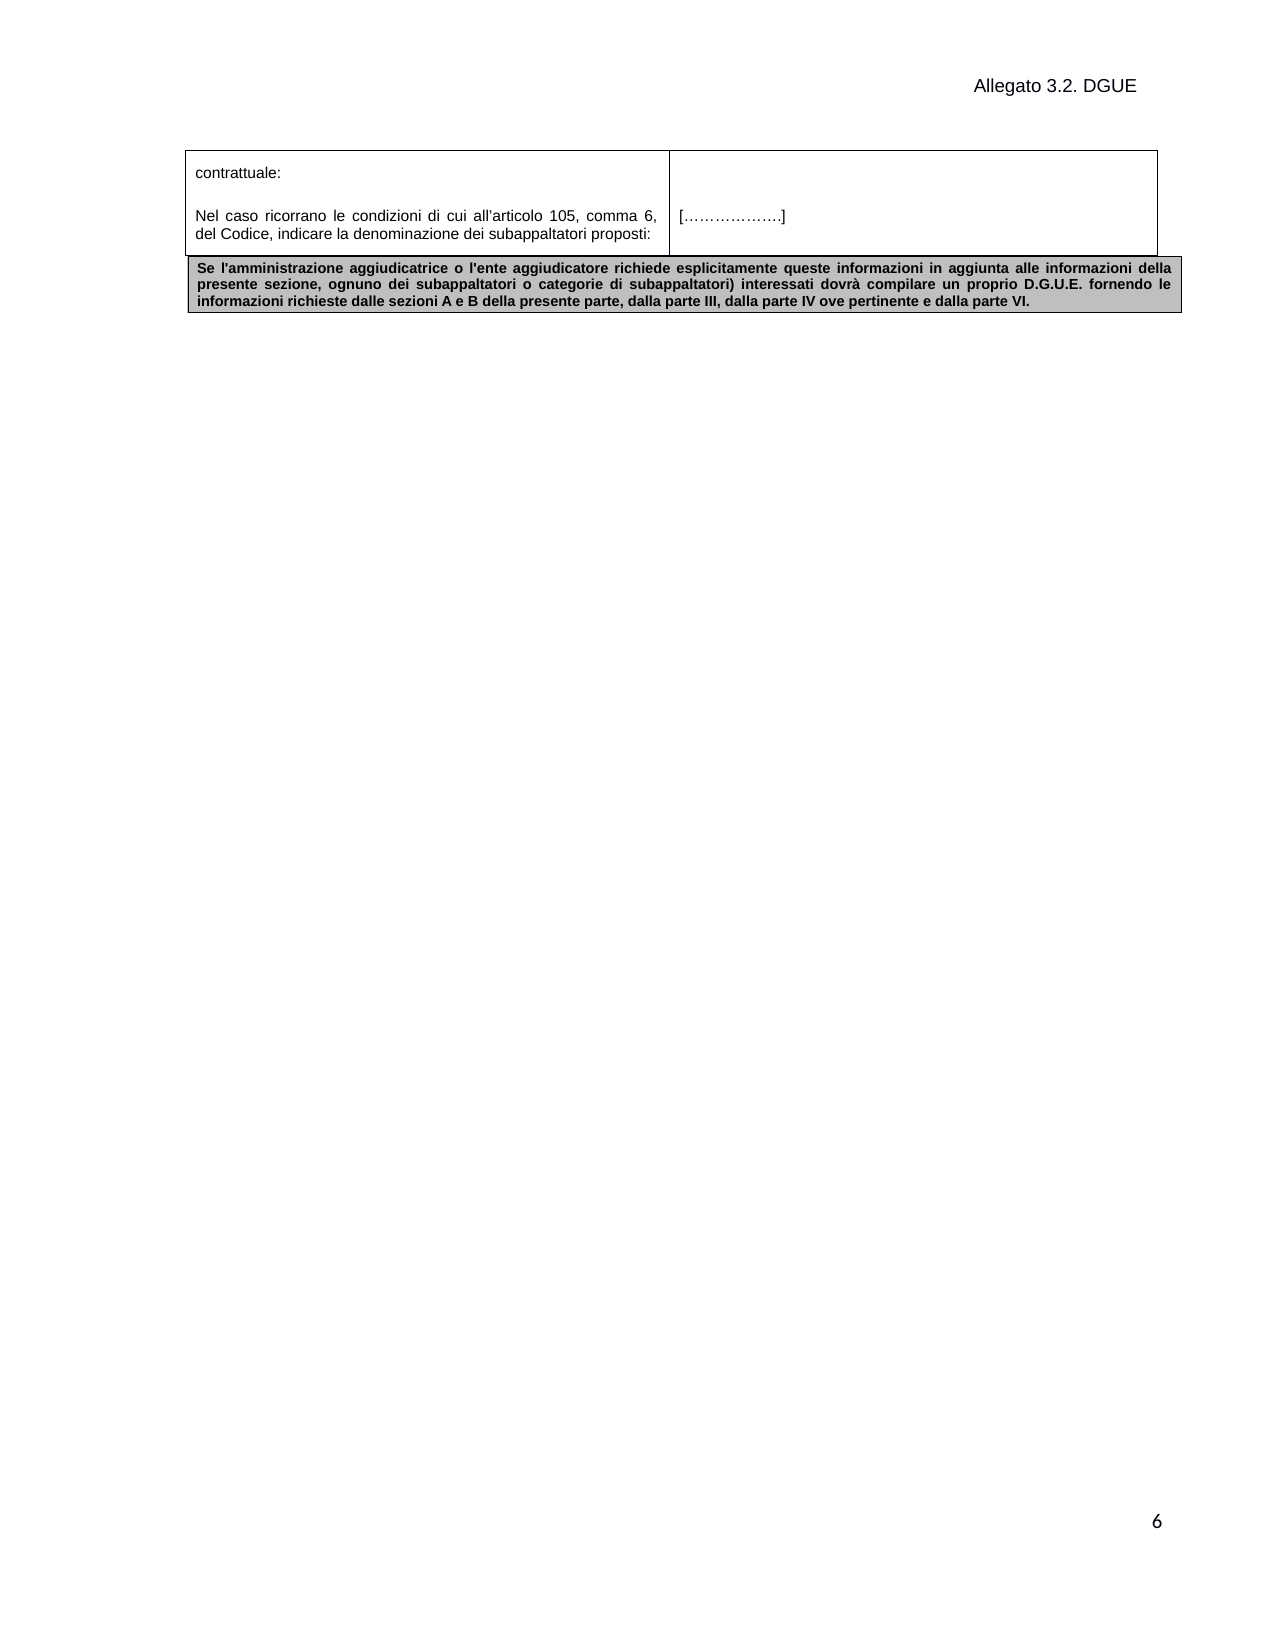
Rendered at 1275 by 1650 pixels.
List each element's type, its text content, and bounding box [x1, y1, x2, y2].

table_cell [……………….] [670, 151, 1157, 255]
title Se l'amministrazione aggiudicatrice o l'ente aggiudicatore richiede esplicitamente queste informazioni in aggiunta alle informazioni della presente sezione, ognuno dei subappaltatori o categorie di subappaltatori) interessati dovrà compilare un proprio D.G.U.E. fornendo le informazioni richieste dalle sezioni A e B della presente parte, dalla parte III, dalla parte IV ove pertinente e dalla parte VI. [189, 257, 1181, 312]
table_cell contrattuale: Nel caso ricorrano le condizioni di cui all’articolo 105, comma 6, del Codice, indicare la denominazione dei subappaltatori proposti: [186, 151, 669, 255]
